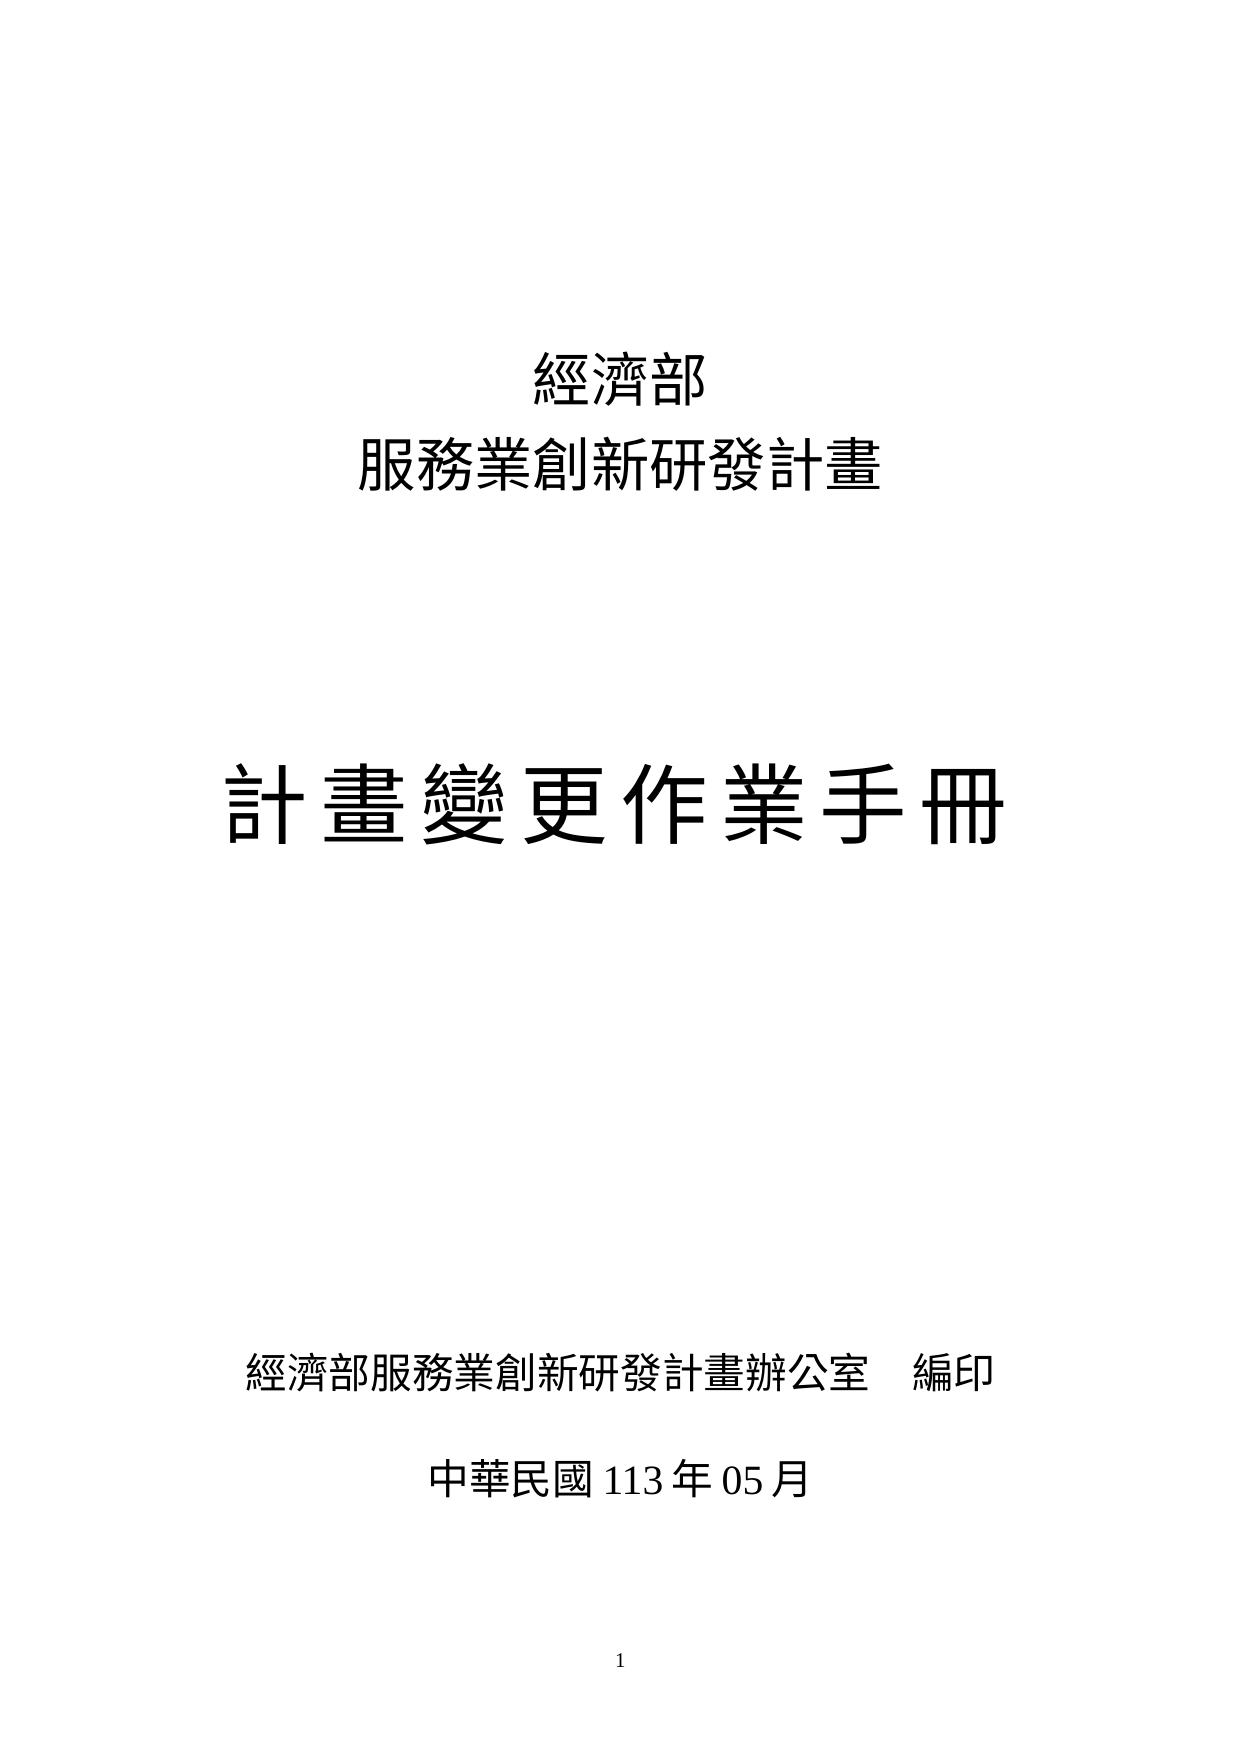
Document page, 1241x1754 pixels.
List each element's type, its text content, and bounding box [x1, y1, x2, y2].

text 計畫變更作業手冊 [95, 724, 1145, 874]
text 中華民國113年05月 [95, 1446, 1145, 1507]
text 服務業創新研發計畫 [95, 418, 1145, 503]
text 經濟部 [95, 334, 1145, 418]
text 經濟部服務業創新研發計畫辦公室 編印 [95, 1340, 1145, 1400]
